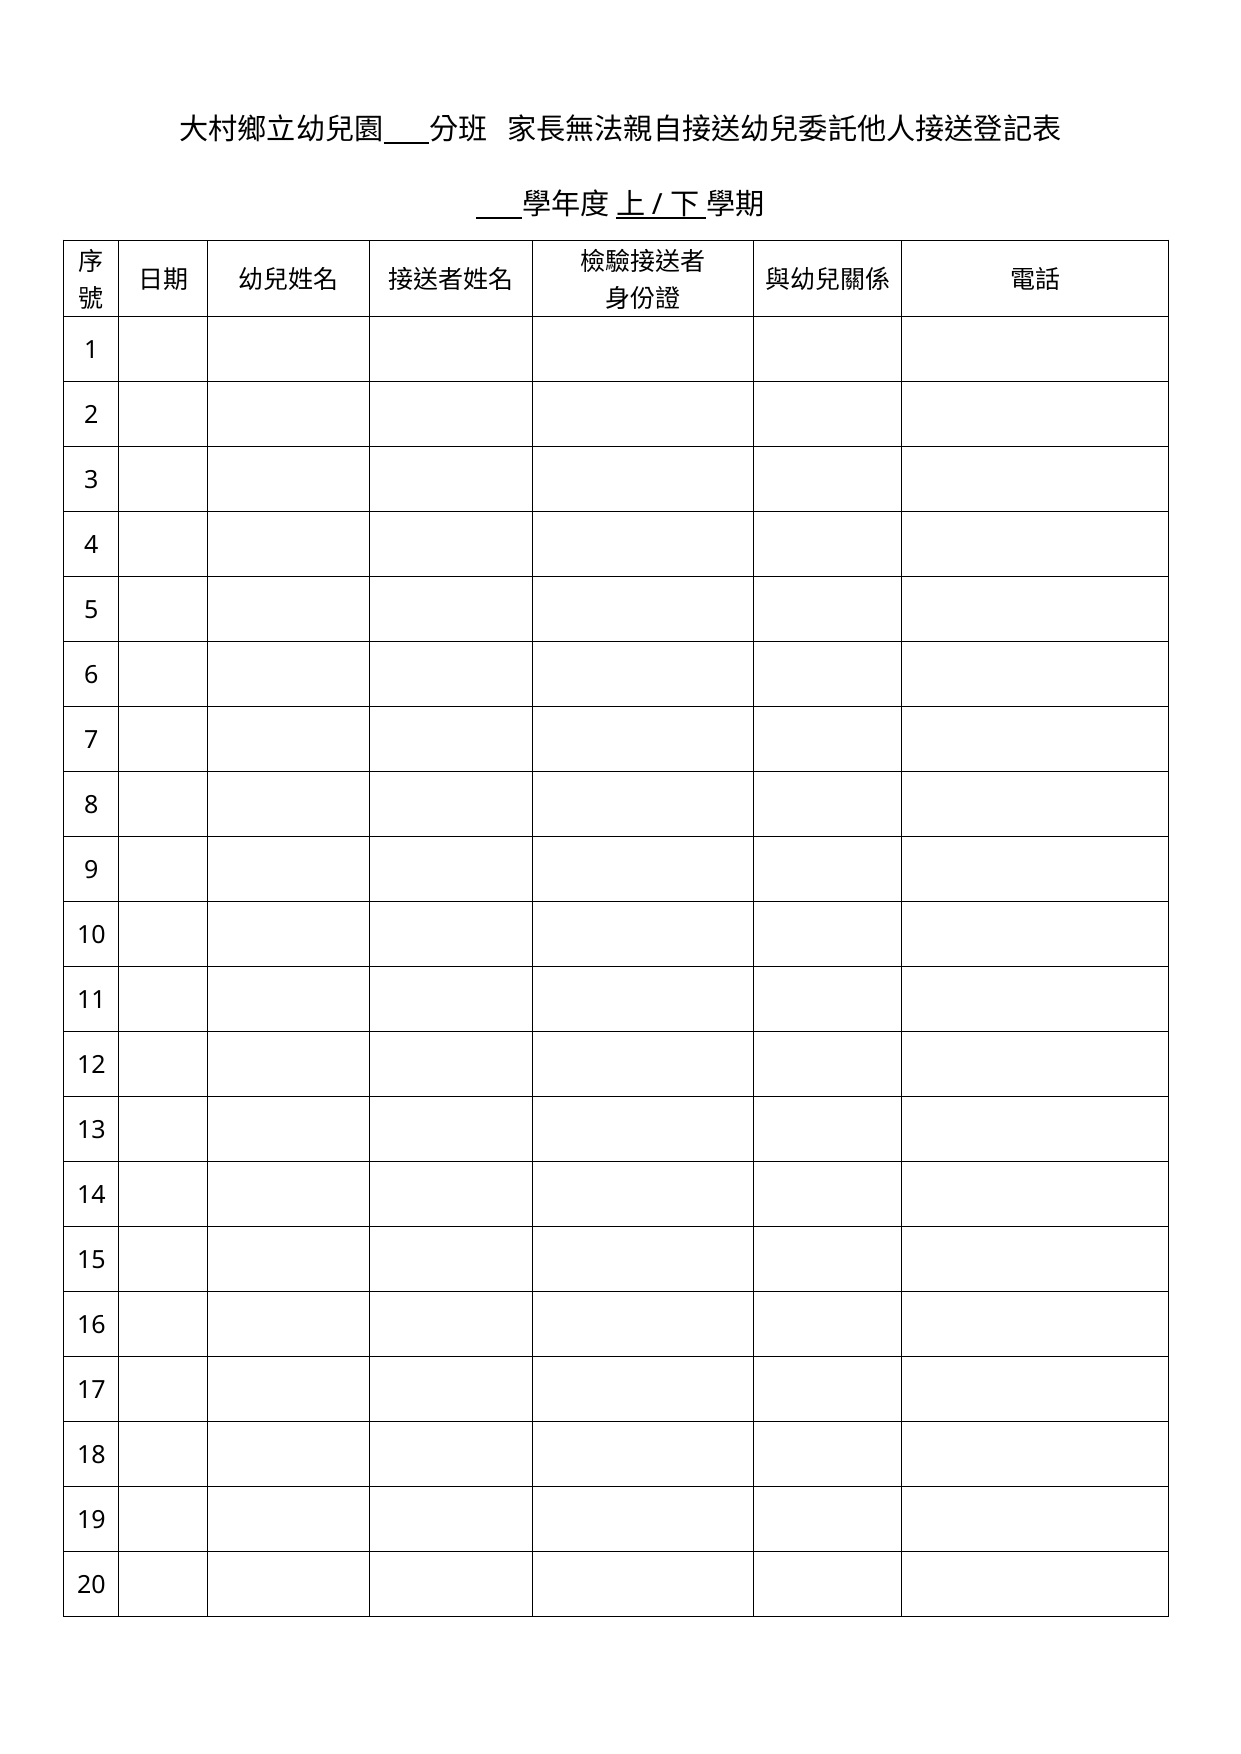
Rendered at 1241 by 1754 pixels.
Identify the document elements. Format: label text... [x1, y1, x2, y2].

table_cell [370, 837, 532, 901]
table_cell 14 [64, 1162, 118, 1226]
table_cell [208, 642, 369, 706]
table_cell [533, 1292, 753, 1356]
table_cell [208, 577, 369, 641]
table_cell [533, 382, 753, 446]
table_cell [754, 1422, 901, 1486]
table_cell [902, 902, 1168, 966]
table_cell [754, 837, 901, 901]
table_cell [119, 1227, 207, 1291]
table_cell [533, 1162, 753, 1226]
table_cell [754, 707, 901, 771]
table_cell [754, 512, 901, 576]
table_cell [370, 902, 532, 966]
table_cell [754, 1357, 901, 1421]
table_cell [370, 512, 532, 576]
table_cell [119, 707, 207, 771]
table_cell [208, 772, 369, 836]
table_cell [902, 837, 1168, 901]
table_cell [902, 967, 1168, 1031]
table_cell [902, 1422, 1168, 1486]
table_cell [533, 1032, 753, 1096]
table_cell [533, 642, 753, 706]
table_cell 15 [64, 1227, 118, 1291]
table_cell 13 [64, 1097, 118, 1161]
table_header 日期 [119, 241, 207, 316]
table_cell [533, 967, 753, 1031]
table_cell [754, 447, 901, 511]
table_cell 11 [64, 967, 118, 1031]
table_cell [754, 1162, 901, 1226]
text 大村鄉立幼兒園 分班 家長無法親自接送幼兒委託他人接送登記表 [75, 89, 1165, 164]
table_cell [754, 902, 901, 966]
table_cell 18 [64, 1422, 118, 1486]
table_header 序號 [64, 241, 118, 316]
table_cell 3 [64, 447, 118, 511]
table_cell [119, 642, 207, 706]
table_cell [754, 577, 901, 641]
table_cell 2 [64, 382, 118, 446]
table_cell [119, 1292, 207, 1356]
table_header 接送者姓名 [370, 241, 532, 316]
table_cell [533, 1552, 753, 1616]
table_cell [119, 382, 207, 446]
table_cell [370, 967, 532, 1031]
table_cell [754, 1227, 901, 1291]
table_cell [208, 447, 369, 511]
table_cell [754, 1487, 901, 1551]
table_cell [208, 707, 369, 771]
table_cell [902, 512, 1168, 576]
table_cell [370, 382, 532, 446]
table_cell [902, 1292, 1168, 1356]
table_cell [370, 1357, 532, 1421]
table_cell [119, 512, 207, 576]
table_cell 7 [64, 707, 118, 771]
table_cell [370, 1552, 532, 1616]
table_cell [119, 317, 207, 381]
table_cell [370, 1487, 532, 1551]
table_cell [370, 1162, 532, 1226]
table_header 幼兒姓名 [208, 241, 369, 316]
table_header 與幼兒關係 [754, 241, 901, 316]
table_cell [902, 772, 1168, 836]
table_cell [119, 902, 207, 966]
table_cell [208, 382, 369, 446]
text 學年度 上 / 下 學期 [75, 164, 1165, 239]
table_cell [902, 707, 1168, 771]
table_cell [208, 317, 369, 381]
table_cell 9 [64, 837, 118, 901]
table_cell [208, 1227, 369, 1291]
table_cell 4 [64, 512, 118, 576]
table_cell [208, 1552, 369, 1616]
table_cell [902, 447, 1168, 511]
table_cell [902, 1097, 1168, 1161]
table_cell [370, 1227, 532, 1291]
table_cell [754, 1552, 901, 1616]
table_cell [119, 1487, 207, 1551]
table_cell [119, 837, 207, 901]
table_cell [533, 902, 753, 966]
table_cell [119, 447, 207, 511]
table_cell [533, 707, 753, 771]
table_cell 17 [64, 1357, 118, 1421]
table_cell [208, 1357, 369, 1421]
table_cell [208, 1097, 369, 1161]
table_cell [754, 317, 901, 381]
table_cell [370, 447, 532, 511]
table_cell 5 [64, 577, 118, 641]
table_cell [754, 967, 901, 1031]
table_cell 8 [64, 772, 118, 836]
table_cell 1 [64, 317, 118, 381]
table_cell [902, 1032, 1168, 1096]
table_cell 6 [64, 642, 118, 706]
table_cell [533, 512, 753, 576]
table_cell [902, 1357, 1168, 1421]
table_cell [119, 1552, 207, 1616]
table_cell [754, 772, 901, 836]
table_cell 12 [64, 1032, 118, 1096]
table_cell [208, 902, 369, 966]
table_cell [533, 317, 753, 381]
table_cell [902, 1227, 1168, 1291]
table_cell 16 [64, 1292, 118, 1356]
table_cell [119, 1097, 207, 1161]
table_cell [754, 642, 901, 706]
table_cell [754, 1097, 901, 1161]
table_cell [370, 642, 532, 706]
table_cell [119, 1357, 207, 1421]
table_cell [902, 317, 1168, 381]
table_cell [119, 1422, 207, 1486]
table_cell [533, 577, 753, 641]
table_cell [119, 967, 207, 1031]
table_cell [754, 382, 901, 446]
table_cell [902, 1552, 1168, 1616]
table_cell [533, 447, 753, 511]
table_cell [370, 1292, 532, 1356]
table_cell [208, 967, 369, 1031]
table_cell [902, 382, 1168, 446]
table_cell [902, 577, 1168, 641]
table_cell [208, 512, 369, 576]
table_cell 20 [64, 1552, 118, 1616]
table_cell [370, 772, 532, 836]
table_cell [533, 1227, 753, 1291]
table_cell [370, 707, 532, 771]
table_cell [533, 772, 753, 836]
table_cell [902, 1162, 1168, 1226]
table_cell [754, 1292, 901, 1356]
table_cell [208, 1292, 369, 1356]
table_cell [119, 577, 207, 641]
table_cell [370, 1032, 532, 1096]
table_cell [119, 772, 207, 836]
table_cell [208, 837, 369, 901]
table_header 檢驗接送者 身份證 [533, 241, 753, 316]
table_cell [533, 1357, 753, 1421]
table_cell [370, 1097, 532, 1161]
table_header 電話 [902, 241, 1168, 316]
table_cell [208, 1487, 369, 1551]
table_cell 10 [64, 902, 118, 966]
table_cell [208, 1162, 369, 1226]
table_cell [902, 642, 1168, 706]
table_cell [533, 837, 753, 901]
table_cell 19 [64, 1487, 118, 1551]
table_cell [533, 1422, 753, 1486]
table_cell [119, 1032, 207, 1096]
table_cell [208, 1422, 369, 1486]
table_cell [370, 1422, 532, 1486]
table_cell [902, 1487, 1168, 1551]
table_cell [754, 1032, 901, 1096]
table_cell [370, 317, 532, 381]
table_cell [533, 1487, 753, 1551]
table_cell [208, 1032, 369, 1096]
table_cell [119, 1162, 207, 1226]
table_cell [370, 577, 532, 641]
table_cell [533, 1097, 753, 1161]
